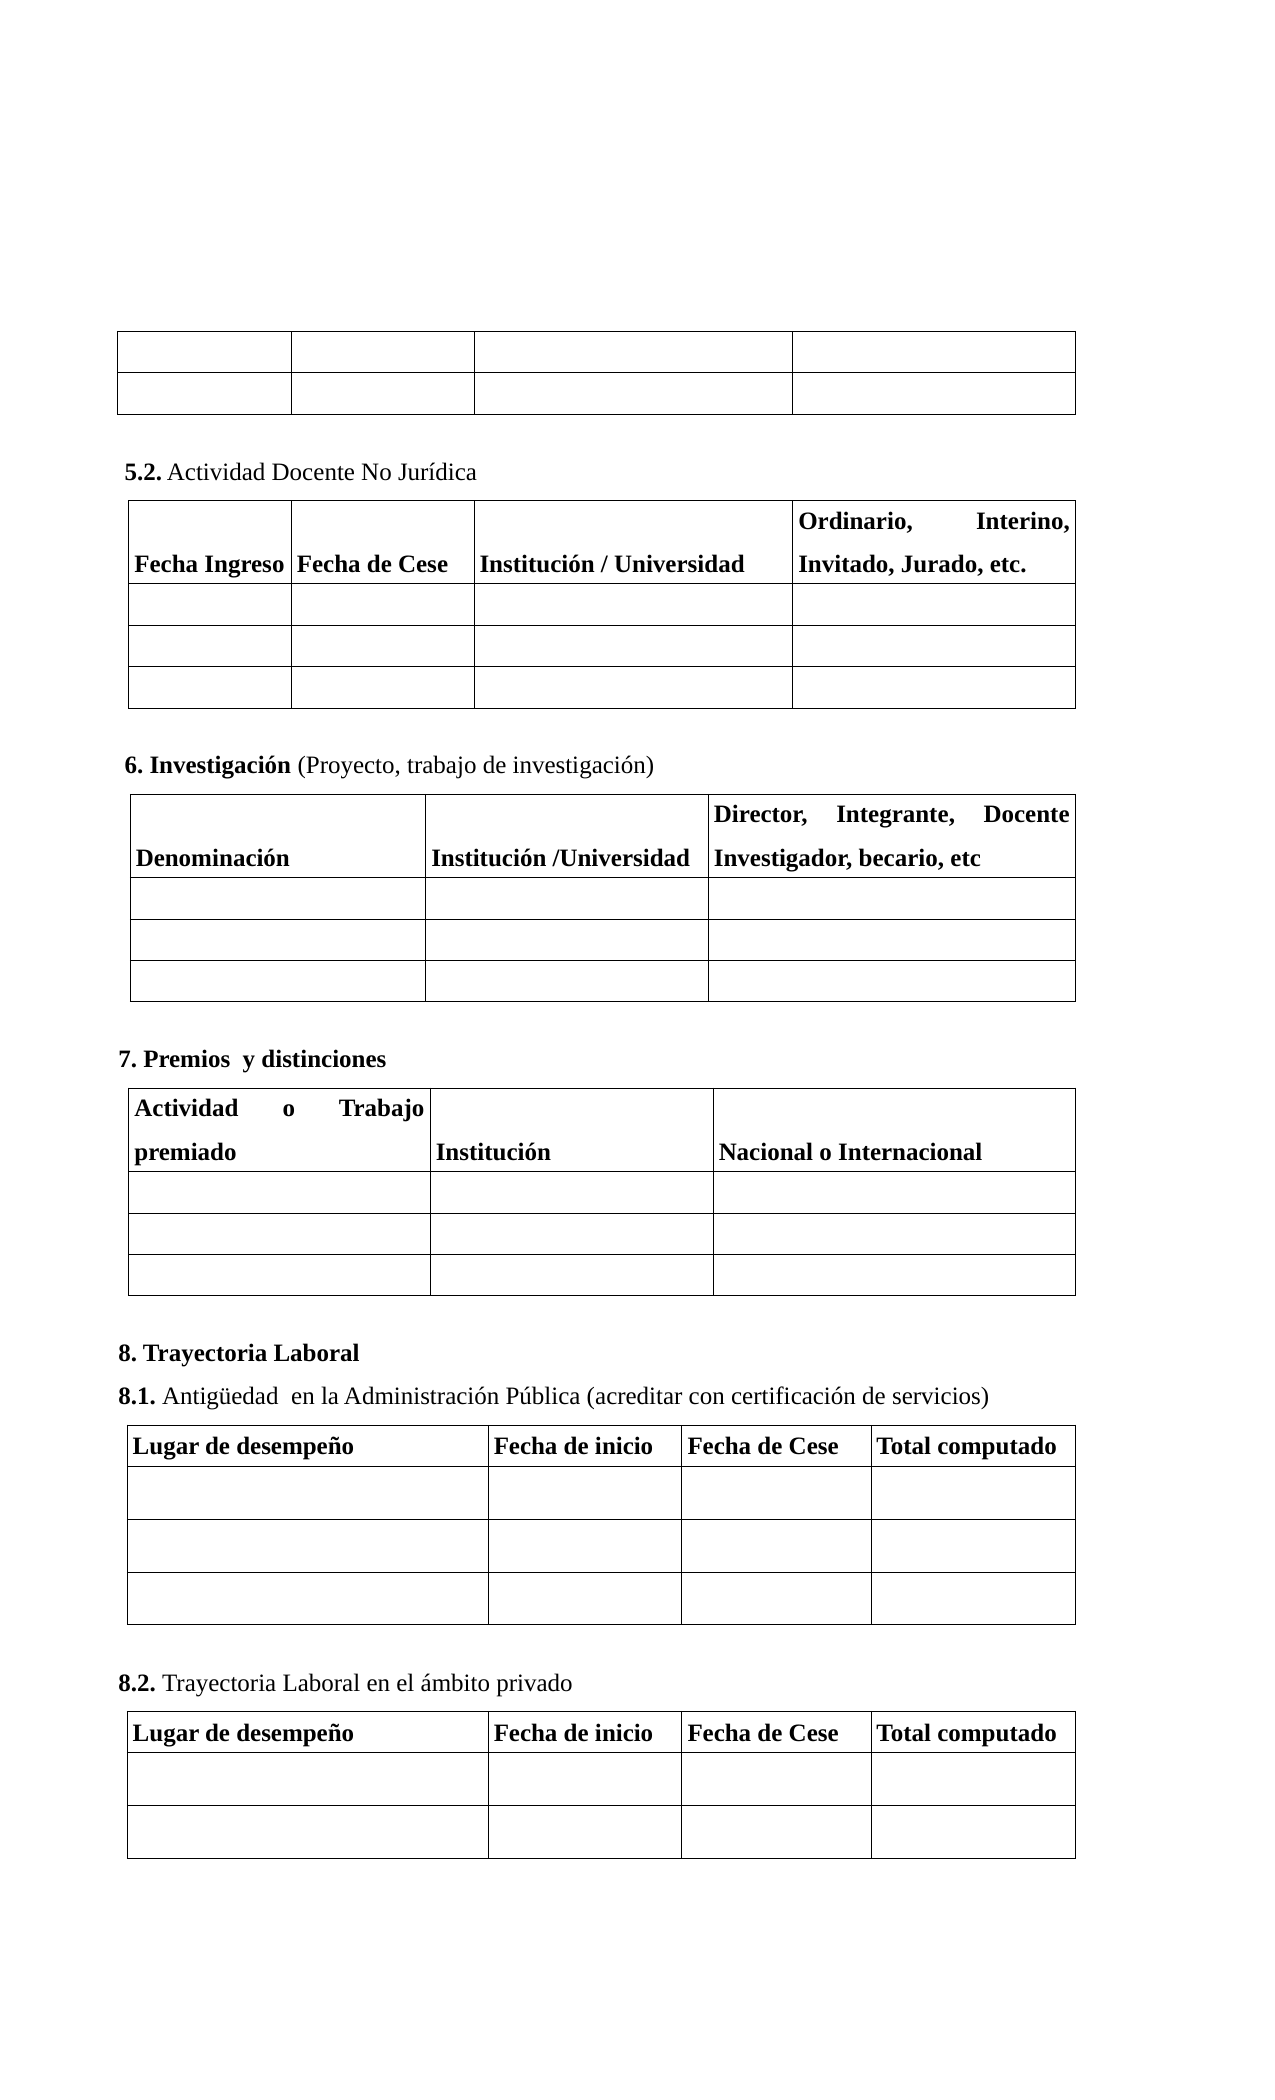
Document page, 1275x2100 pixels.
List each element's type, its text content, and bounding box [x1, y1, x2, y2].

table_cell [128, 1806, 488, 1858]
table_cell [129, 626, 291, 666]
table_cell [793, 626, 1075, 666]
table_header Institución / Universidad [475, 501, 792, 583]
table_cell [129, 1172, 430, 1212]
table_header Lugar de desempeño [128, 1712, 488, 1752]
text 7. Premios y distinciones [118, 1044, 1068, 1073]
table_cell [431, 1172, 713, 1212]
table_cell [129, 1214, 430, 1254]
table_header Fecha Ingreso [129, 501, 291, 583]
table_cell [872, 1467, 1075, 1519]
table_cell [426, 878, 708, 918]
table_cell [292, 626, 474, 666]
table_cell [489, 1753, 681, 1805]
table_header Denominación [131, 795, 425, 877]
table_cell [489, 1520, 681, 1572]
table_header Fecha de Cese [292, 501, 474, 583]
table_header Director, Integrante, Docente Investigador, becario, etc [709, 795, 1075, 877]
table_cell [489, 1573, 681, 1624]
table_cell [714, 1172, 1075, 1212]
table_cell [489, 1467, 681, 1519]
table_cell [489, 1806, 681, 1858]
table_cell [793, 667, 1075, 707]
table_header Fecha de Cese [682, 1426, 871, 1466]
text 8.1. Antigüedad en la Administración Pública (acreditar con certificación de servicios) [118, 1381, 1068, 1410]
table_cell [872, 1573, 1075, 1624]
table_cell [475, 373, 792, 413]
table_cell [118, 332, 291, 372]
table_cell [709, 920, 1075, 960]
table_header Fecha de inicio [489, 1426, 681, 1466]
table_cell [426, 961, 708, 1001]
table_header Total computado [872, 1426, 1075, 1466]
text 8.2. Trayectoria Laboral en el ámbito privado [118, 1668, 1068, 1696]
table_header Actividad o Trabajo premiado [129, 1089, 430, 1171]
table_cell [714, 1255, 1075, 1295]
table_cell [682, 1520, 871, 1572]
table_cell [475, 667, 792, 707]
table_cell [129, 1255, 430, 1295]
table_cell [475, 626, 792, 666]
table_cell [709, 878, 1075, 918]
table_cell [872, 1520, 1075, 1572]
table_header Ordinario, Interino, Invitado, Jurado, etc. [793, 501, 1075, 583]
table_cell [682, 1467, 871, 1519]
text 5.2. Actividad Docente No Jurídica [118, 457, 1068, 486]
table_header Institución /Universidad [426, 795, 708, 877]
table_cell [292, 667, 474, 707]
table_cell [475, 584, 792, 625]
table_cell [682, 1753, 871, 1805]
table_header Nacional o Internacional [714, 1089, 1075, 1171]
table_cell [131, 878, 425, 918]
table_cell [872, 1753, 1075, 1805]
table_cell [426, 920, 708, 960]
table_cell [431, 1255, 713, 1295]
table_cell [682, 1806, 871, 1858]
table_cell [431, 1214, 713, 1254]
table_header Institución [431, 1089, 713, 1171]
table_cell [714, 1214, 1075, 1254]
table_cell [872, 1806, 1075, 1858]
table_cell [131, 920, 425, 960]
table_cell [793, 332, 1075, 372]
table_cell [709, 961, 1075, 1001]
table_cell [682, 1573, 871, 1624]
table_header Total computado [872, 1712, 1075, 1752]
table_cell [128, 1467, 488, 1519]
table_cell [793, 373, 1075, 413]
table_header Fecha de inicio [489, 1712, 681, 1752]
table_cell [129, 667, 291, 707]
table_cell [118, 373, 291, 413]
table_cell [292, 332, 474, 372]
table_cell [128, 1573, 488, 1624]
text 8. Trayectoria Laboral [118, 1338, 1068, 1367]
table_cell [292, 373, 474, 413]
table_header Fecha de Cese [682, 1712, 871, 1752]
table_cell [131, 961, 425, 1001]
table_cell [292, 584, 474, 625]
table_cell [128, 1753, 488, 1805]
table_cell [793, 584, 1075, 625]
text 6. Investigación (Proyecto, trabajo de investigación) [118, 751, 1068, 779]
table_cell [475, 332, 792, 372]
table_cell [129, 584, 291, 625]
table_cell [128, 1520, 488, 1572]
table_header Lugar de desempeño [128, 1426, 488, 1466]
